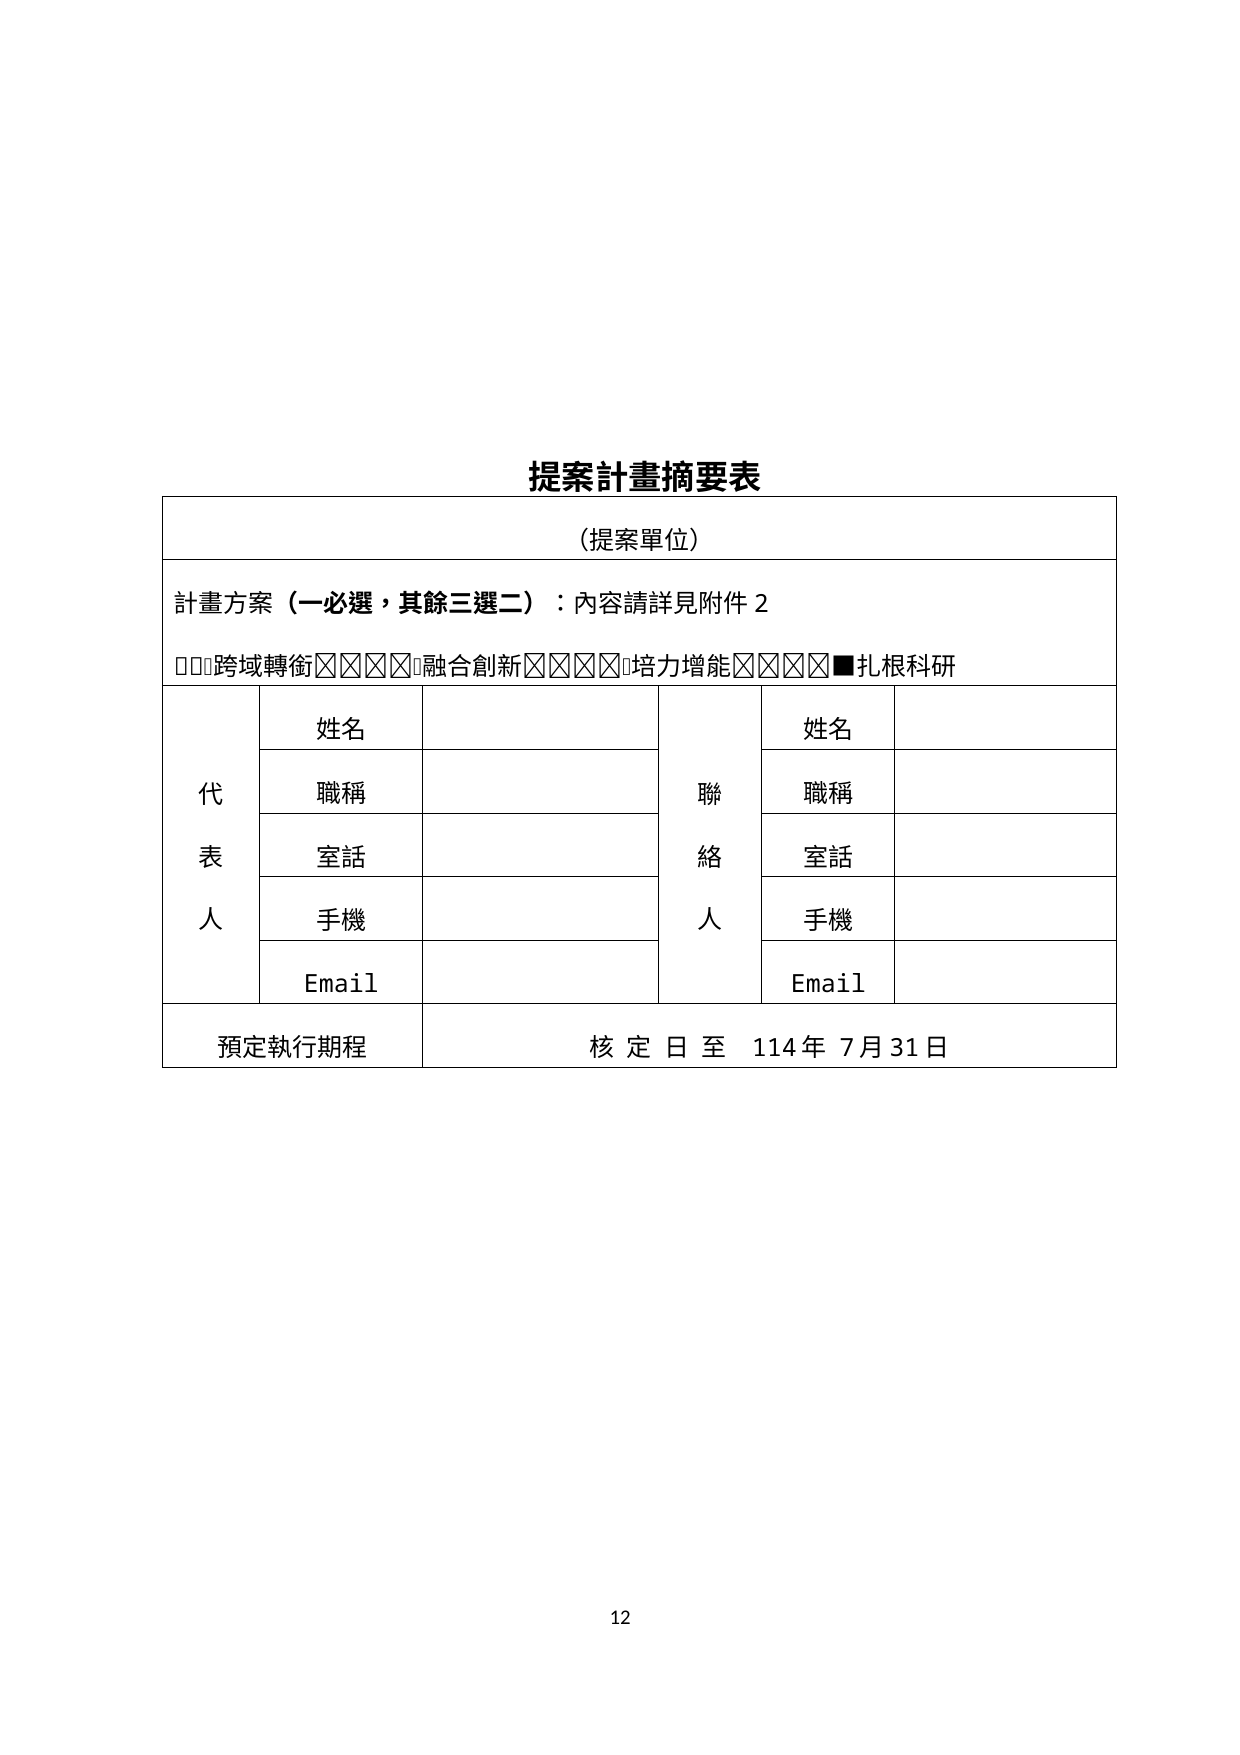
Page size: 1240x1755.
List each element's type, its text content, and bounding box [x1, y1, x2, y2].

table_cell [423, 814, 658, 876]
table_cell Email [260, 941, 422, 1003]
table_cell [423, 877, 658, 939]
text 提案計畫摘要表 [162, 433, 1127, 496]
table_cell [895, 814, 1116, 876]
table_cell 手機 [260, 877, 422, 939]
table_cell 核 定 日 至 114年 7月31日 [423, 1004, 1116, 1067]
table_cell [895, 750, 1116, 812]
table_cell [423, 750, 658, 812]
table_cell [895, 686, 1116, 749]
table_cell 聯 絡 人 [659, 686, 761, 1003]
table_cell [895, 877, 1116, 939]
table_cell 計畫方案（一必選，其餘三選二）：內容請詳見附件2 跨域轉銜融合創新培力增能■扎根科研 [163, 560, 1116, 685]
table_cell 代 表 人 [163, 686, 259, 1003]
table_cell 職稱 [762, 750, 894, 812]
table_header （提案單位） [163, 497, 1116, 559]
table_cell 姓名 [762, 686, 894, 749]
table_cell 職稱 [260, 750, 422, 812]
table_cell 室話 [762, 814, 894, 876]
table_cell 預定執行期程 [163, 1004, 422, 1067]
table_cell 室話 [260, 814, 422, 876]
table_cell [895, 941, 1116, 1003]
table_cell [423, 686, 658, 749]
table_cell [423, 941, 658, 1003]
table_cell Email [762, 941, 894, 1003]
table_cell 手機 [762, 877, 894, 939]
table_cell 姓名 [260, 686, 422, 749]
